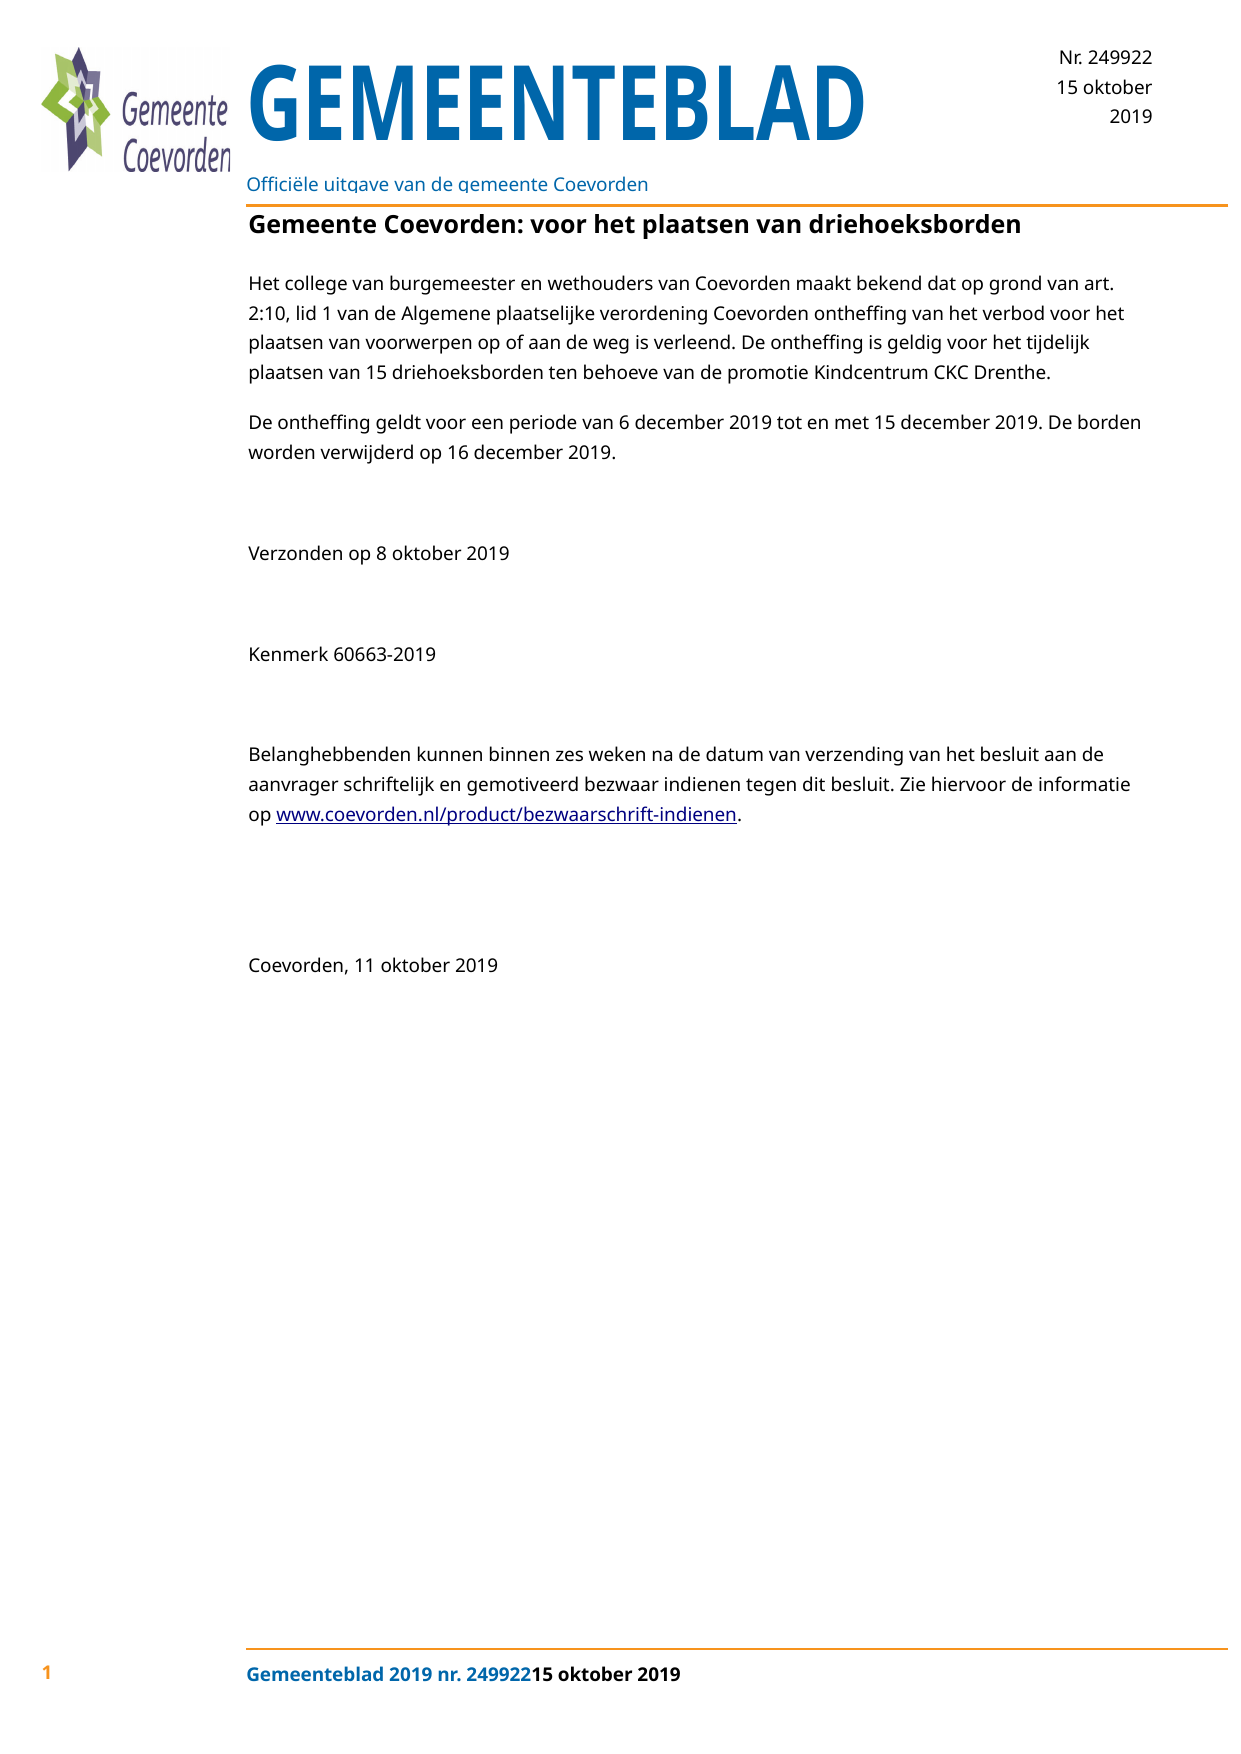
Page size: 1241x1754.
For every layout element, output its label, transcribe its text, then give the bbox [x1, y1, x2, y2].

text Belanghebbenden kunnen binnen zes weken na de datum van verzending van het besluit aan de aanvrager schriftelijk en gemotiveerd bezwaar indienen tegen dit besluit. Zie hiervoor de informatie op www.coevorden.nl/product/bezwaarschrift-indienen. [248, 742, 1152, 826]
text Verzonden op 8 oktober 2019 [248, 540, 1152, 566]
text De ontheffing geldt voor een periode van 6 december 2019 tot en met 15 december 2019. De borden worden verwijderd op 16 december 2019. [248, 409, 1152, 465]
text Het college van burgemeester en wethouders van Coevorden maakt bekend dat op grond van art. 2:10, lid 1 van de Algemene plaatselijke verordening Coevorden ontheffing van het verbod voor het plaatsen van voorwerpen op of aan de weg is verleend. De ontheffing is geldig voor het tijdelijk plaatsen van 15 driehoeksborden ten behoeve van de promotie Kindcentrum CKC Drenthe. [248, 270, 1152, 385]
text Coevorden, 11 oktober 2019 [248, 952, 1152, 978]
text Kenmerk 60663-2019 [248, 641, 1152, 666]
picture [41, 47, 231, 172]
text Gemeente Coevorden: voor het plaatsen van driehoeksborden [248, 207, 1152, 241]
